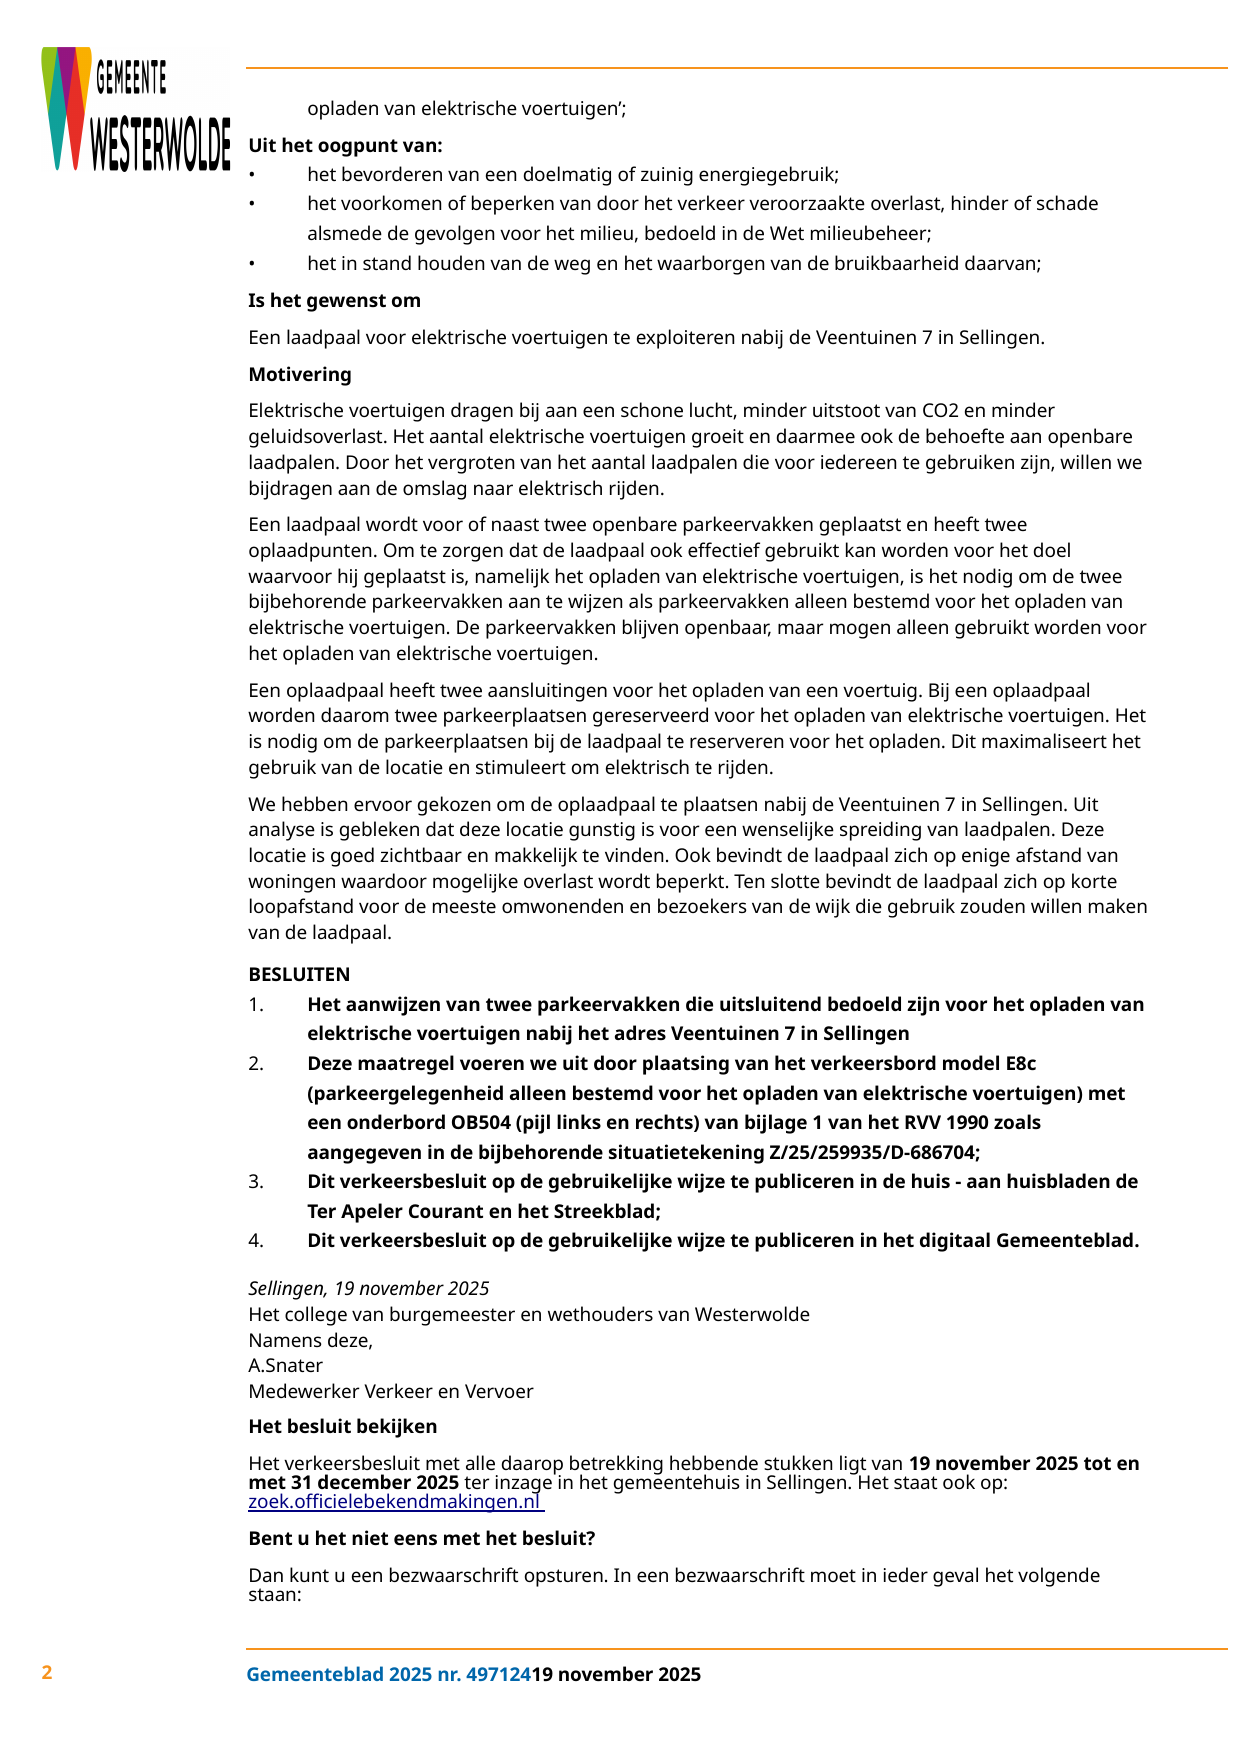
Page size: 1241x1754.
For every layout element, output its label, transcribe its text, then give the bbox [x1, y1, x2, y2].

text We hebben ervoor gekozen om de oplaadpaal te plaatsen nabij de Veentuinen 7 in Sellingen. Uit analyse is gebleken dat deze locatie gunstig is voor een wenselijke spreiding van laadpalen. Deze locatie is goed zichtbaar en makkelijk te vinden. Ook bevindt de laadpaal zich op enige afstand van woningen waardoor mogelijke overlast wordt beperkt. Ten slotte bevindt de laadpaal zich op korte loopafstand voor de meeste omwonenden en bezoekers van de wijk die gebruik zouden willen maken van de laadpaal. [248, 791, 1152, 945]
text Bent u het niet eens met het besluit? [248, 1530, 1152, 1549]
list opladen van elektrische voertuigen’; [248, 95, 1152, 121]
list het in stand houden van de weg en het waarborgen van de bruikbaarheid daarvan; [248, 250, 1152, 276]
text Het besluit bekijken [248, 1418, 1152, 1437]
text A.Snater [248, 1353, 1152, 1378]
text Dan kunt u een bezwaarschrift opsturen. In een bezwaarschrift moet in ieder geval het volgende staan: [248, 1567, 1152, 1606]
text Het college van burgemeester en wethouders van Westerwolde [248, 1301, 1152, 1327]
list Het aanwijzen van twee parkeervakken die uitsluitend bedoeld zijn voor het opladen van elektrische voertuigen nabij het adres Veentuinen 7 in Sellingen [248, 991, 1152, 1046]
text Een laadpaal wordt voor of naast twee openbare parkeervakken geplaatst en heeft twee oplaadpunten. Om te zorgen dat de laadpaal ook effectief gebruikt kan worden voor het doel waarvoor hij geplaatst is, namelijk het opladen van elektrische voertuigen, is het nodig om de twee bijbehorende parkeervakken aan te wijzen als parkeervakken alleen bestemd voor het opladen van elektrische voertuigen. De parkeervakken blijven openbaar, maar mogen alleen gebruikt worden voor het opladen van elektrische voertuigen. [248, 512, 1152, 666]
text Namens deze, [248, 1327, 1152, 1353]
list Dit verkeersbesluit op de gebruikelijke wijze te publiceren in het digitaal Gemeenteblad. [248, 1228, 1152, 1253]
text Elektrische voertuigen dragen bij aan een schone lucht, minder uitstoot van CO2 en minder geluidsoverlast. Het aantal elektrische voertuigen groeit en daarmee ook de behoefte aan openbare laadpalen. Door het vergroten van het aantal laadpalen die voor iedereen te gebruiken zijn, willen we bijdragen aan de omslag naar elektrisch rijden. [248, 398, 1152, 501]
list het bevorderen van een doelmatig of zuinig energiegebruik; [248, 161, 1152, 187]
text Sellingen, 19 november 2025 [248, 1275, 1152, 1301]
list Deze maatregel voeren we uit door plaatsing van het verkeersbord model E8c (parkeergelegenheid alleen bestemd voor het opladen van elektrische voertuigen) met een onderbord OB504 (pijl links en rechts) van bijlage 1 van het RVV 1990 zoals aangegeven in de bijbehorende situatietekening Z/25/259935/D-686704; [248, 1050, 1152, 1164]
text Medewerker Verkeer en Vervoer [248, 1378, 1152, 1404]
text Een laadpaal voor elektrische voertuigen te exploiteren nabij de Veentuinen 7 in Sellingen. [248, 324, 1152, 350]
list Dit verkeersbesluit op de gebruikelijke wijze te publiceren in de huis - aan huisbladen de Ter Apeler Courant en het Streekblad; [248, 1168, 1152, 1224]
text BESLUITEN [248, 961, 1152, 987]
text Het verkeersbesluit met alle daarop betrekking hebbende stukken ligt van 19 november 2025 tot en met 31 december 2025 ter inzage in het gemeentehuis in Sellingen. Het staat ook op: zoek.officielebekendmakingen.nl [248, 1455, 1152, 1512]
text Motivering [248, 361, 1152, 387]
list het voorkomen of beperken van door het verkeer veroorzaakte overlast, hinder of schade alsmede de gevolgen voor het milieu, bedoeld in de Wet milieubeheer; [248, 191, 1152, 246]
picture [41, 47, 231, 172]
text Uit het oogpunt van: [248, 133, 1152, 158]
text Is het gewenst om [248, 288, 1152, 313]
text Een oplaadpaal heeft twee aansluitingen voor het opladen van een voertuig. Bij een oplaadpaal worden daarom twee parkeerplaatsen gereserveerd voor het opladen van elektrische voertuigen. Het is nodig om de parkeerplaatsen bij de laadpaal te reserveren voor het opladen. Dit maximaliseert het gebruik van de locatie en stimuleert om elektrisch te rijden. [248, 677, 1152, 780]
